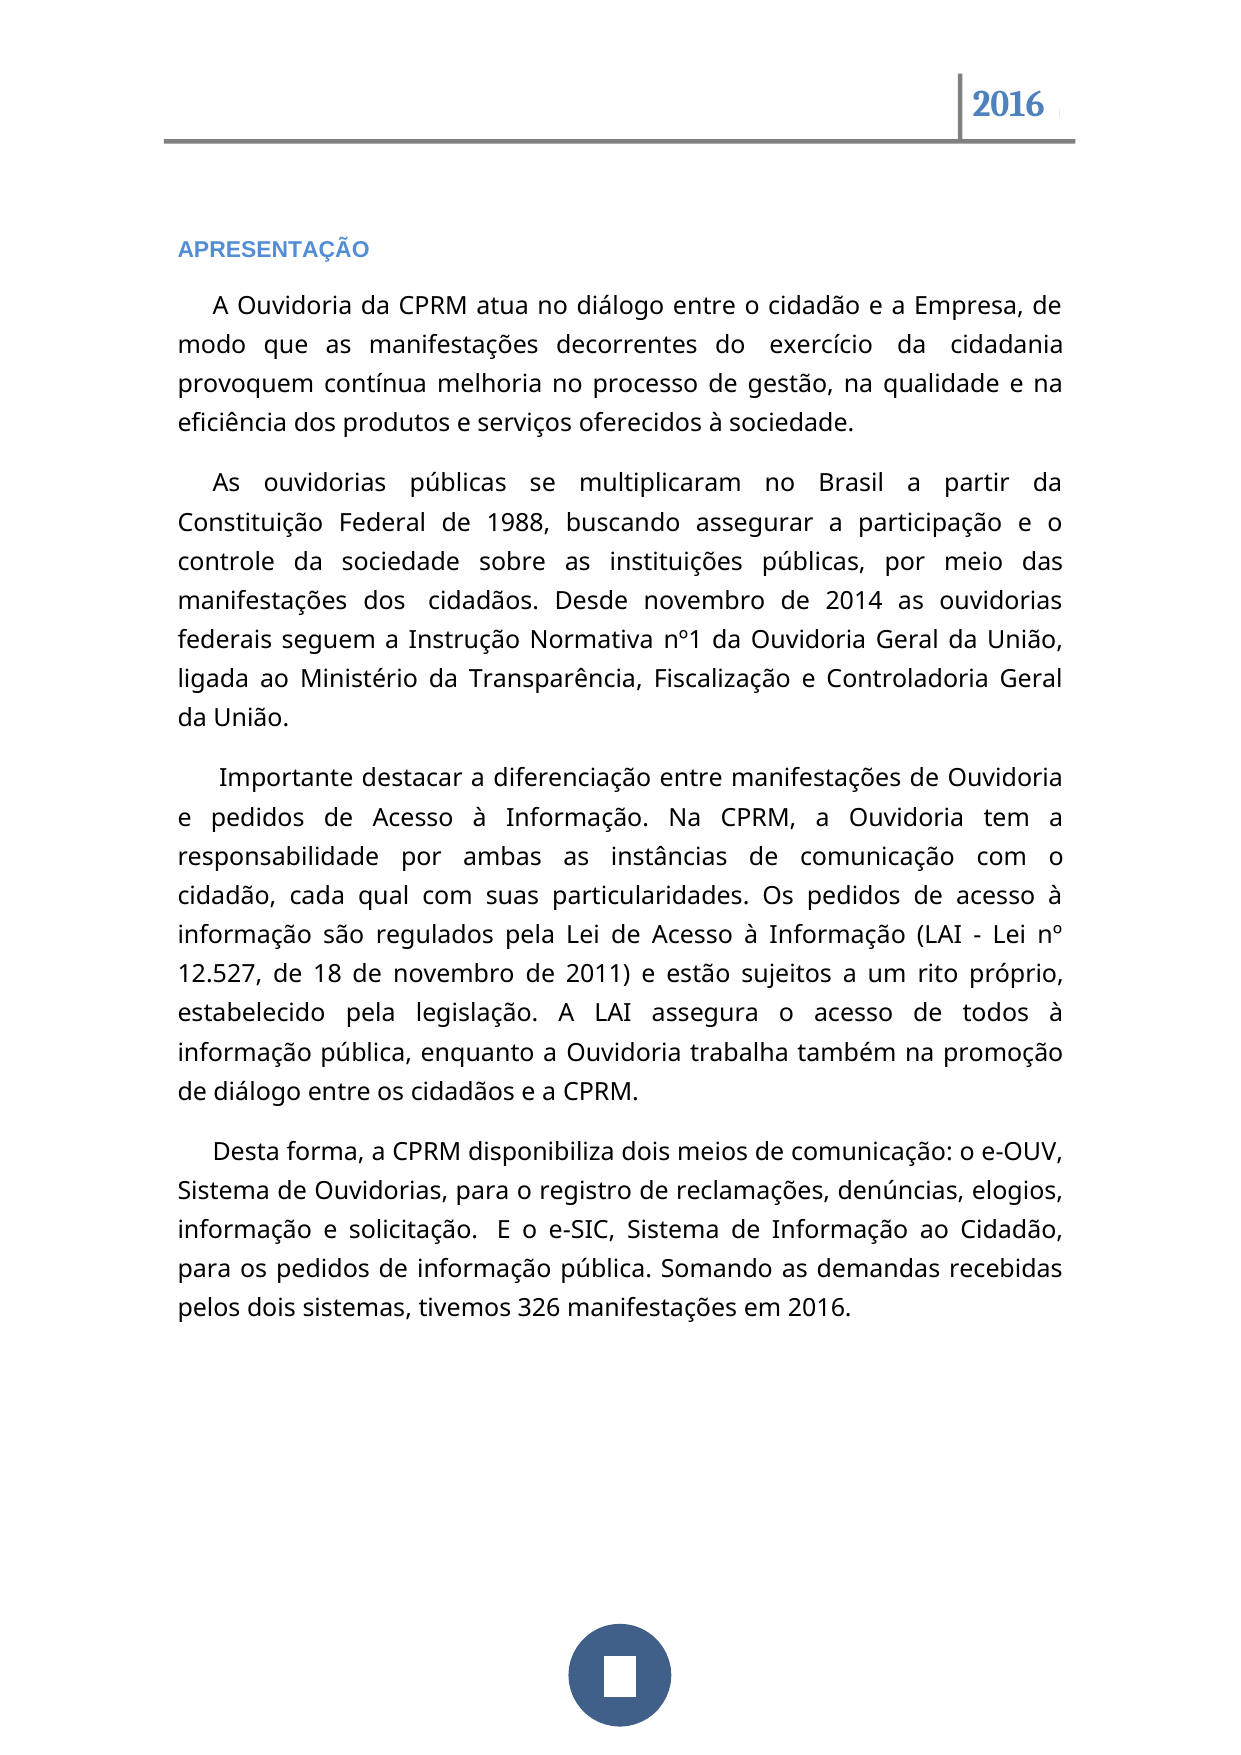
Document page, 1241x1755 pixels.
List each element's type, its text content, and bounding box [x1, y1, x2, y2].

text A Ouvidoria da CPRM atua no diálogo entre o cidadão e a Empresa, de modo que as manifestações decorrentes do exercício da cidadania provoquem contínua melhoria no processo de gestão, na qualidade e na eficiência dos produtos e serviços oferecidos à sociedade. [177, 287, 1063, 439]
text Desta forma, a CPRM disponibiliza dois meios de comunicação: o e-OUV, Sistema de Ouvidorias, para o registro de reclamações, denúncias, elogios, informação e solicitação. E o e-SIC, Sistema de Informação ao Cidadão, para os pedidos de informação pública. Somando as demandas recebidas pelos dois sistemas, tivemos 326 manifestações em 2016. [177, 1133, 1064, 1324]
text Importante destacar a diferenciação entre manifestações de Ouvidoria e pedidos de Acesso à Informação. Na CPRM, a Ouvidoria tem a responsabilidade por ambas as instâncias de comunicação com o cidadão, cada qual com suas particularidades. Os pedidos de acesso à informação são regulados pela Lei de Acesso à Informação (LAI - Lei nº 12.527, de 18 de novembro de 2011) e estão sujeitos a um rito próprio, estabelecido pela legislação. A LAI assegura o acesso de todos à informação pública, enquanto a Ouvidoria trabalha também na promoção de diálogo entre os cidadãos e a CPRM. [177, 760, 1064, 1107]
text APRESENTAÇÃO [177, 236, 1143, 262]
text As ouvidorias públicas se multiplicaram no Brasil a partir da Constituição Federal de 1988, buscando assegurar a participação e o controle da sociedade sobre as instituições públicas, por meio das manifestações dos cidadãos. Desde novembro de 2014 as ouvidorias federais seguem a Instrução Normativa nº1 da Ouvidoria Geral da União, ligada ao Ministério da Transparência, Fiscalização e Controladoria Geral da União. [177, 465, 1063, 734]
